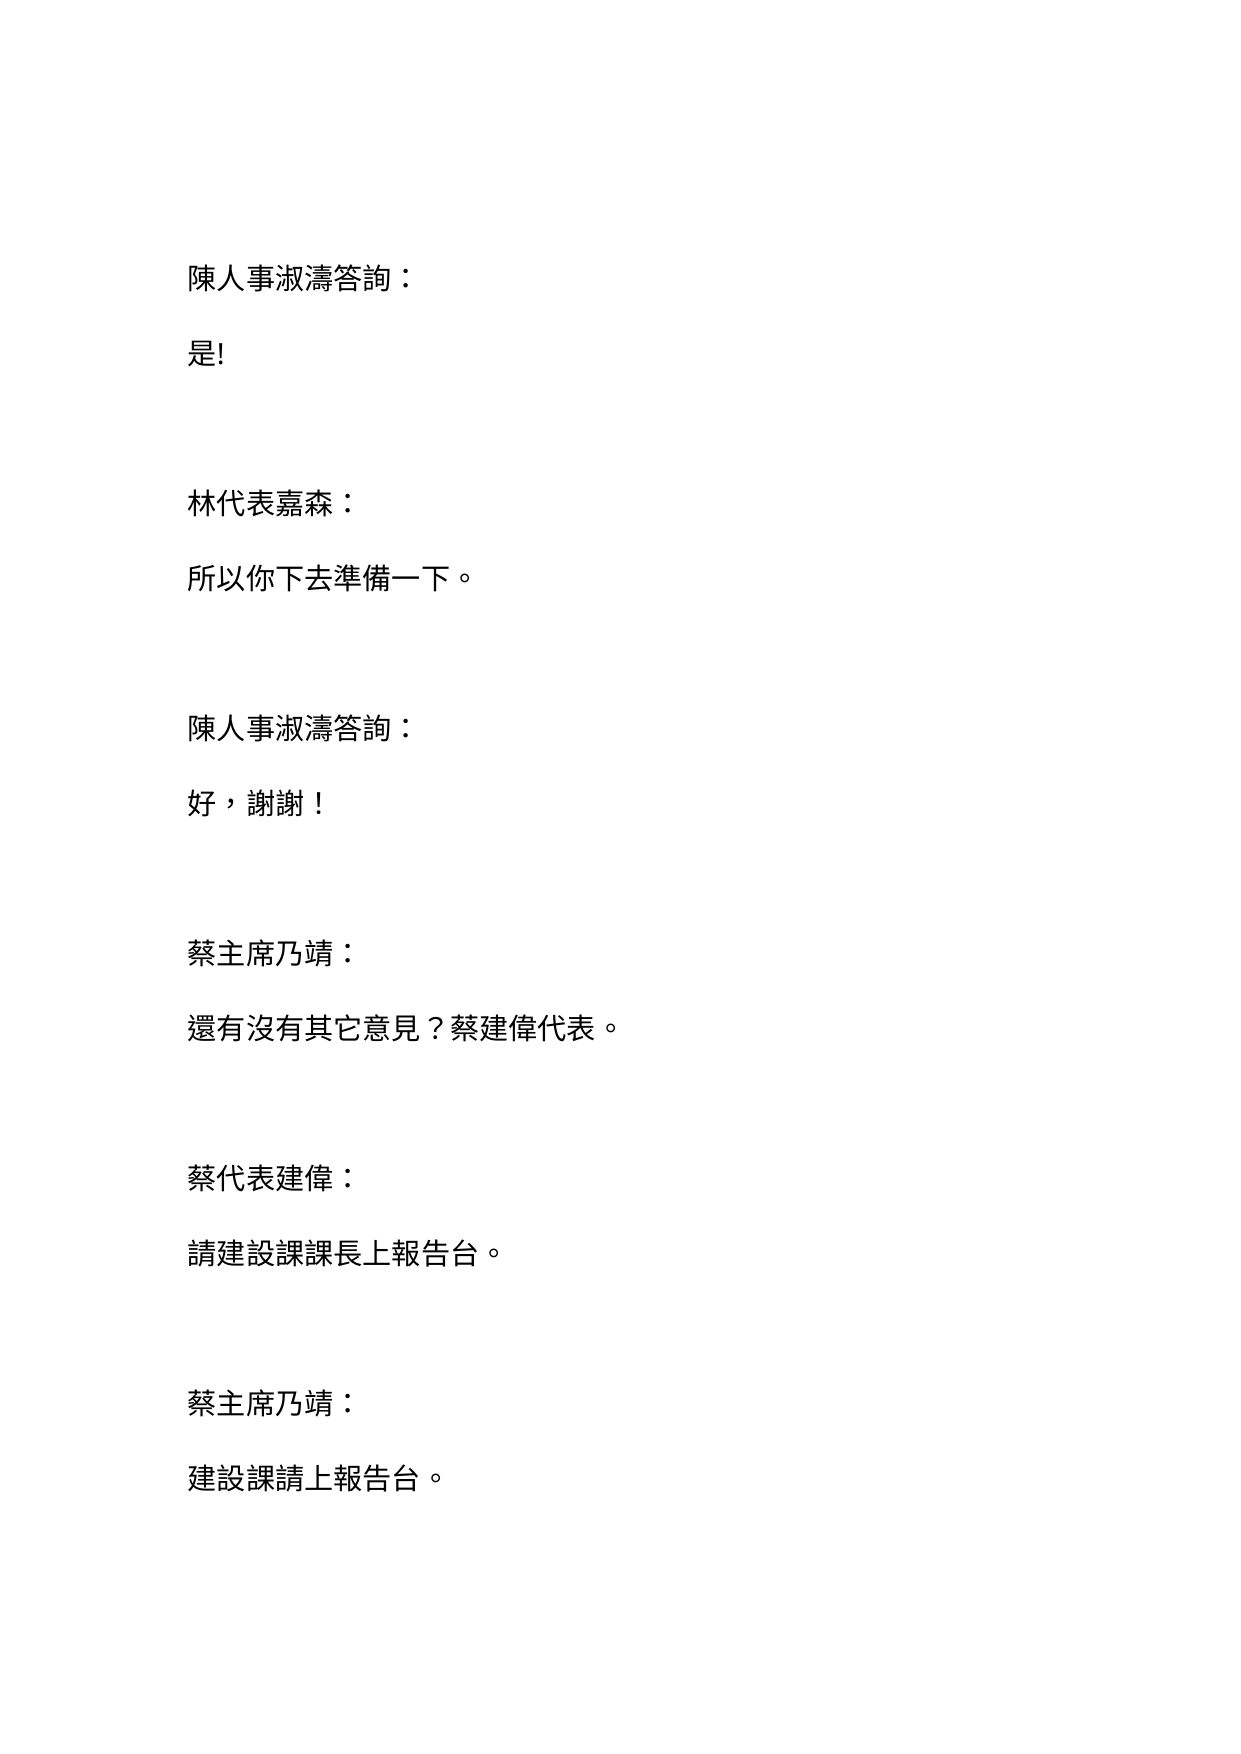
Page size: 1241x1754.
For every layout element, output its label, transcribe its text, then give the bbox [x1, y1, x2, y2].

text 請建設課課長上報告台。 [187, 1214, 1053, 1289]
text 是! [187, 314, 1053, 389]
text 建設課請上報告台。 [187, 1439, 1053, 1514]
text 好，謝謝！ [187, 764, 1053, 839]
text 蔡主席乃靖： [187, 914, 1053, 989]
text 所以你下去準備一下。 [187, 539, 1053, 614]
text 蔡主席乃靖： [187, 1364, 1053, 1439]
text 蔡代表建偉： [187, 1139, 1053, 1214]
text 林代表嘉森： [187, 464, 1053, 539]
text 陳人事淑濤答詢： [187, 689, 1053, 764]
text 陳人事淑濤答詢： [187, 239, 1053, 314]
text 還有沒有其它意見？蔡建偉代表。 [187, 989, 1053, 1064]
